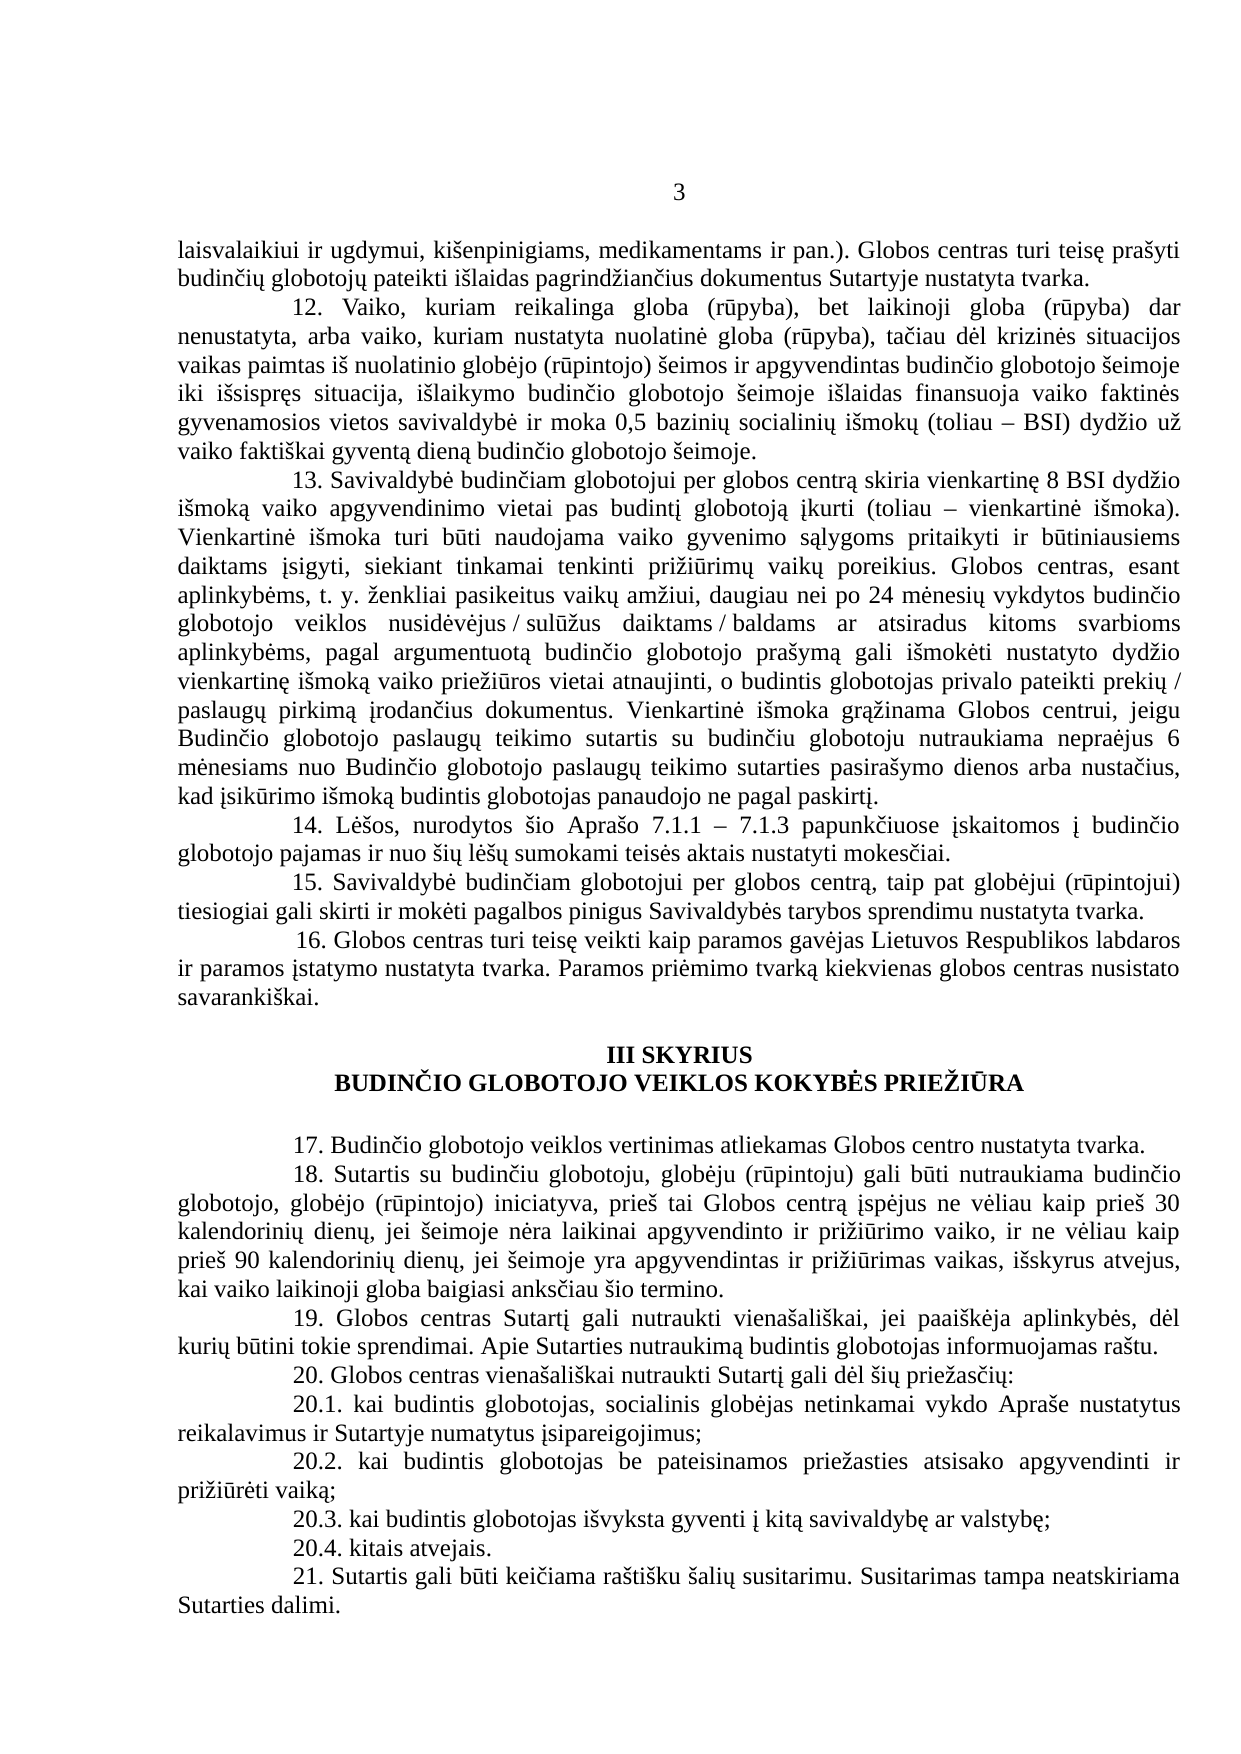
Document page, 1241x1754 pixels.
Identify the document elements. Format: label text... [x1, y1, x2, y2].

text 16. Globos centras turi teisę veikti kaip paramos gavėjas Lietuvos Respublikos labdaros ir paramos įstatymo nustatyta tvarka. Paramos priėmimo tvarką kiekvienas globos centras nusistato savarankiškai. [177, 925, 1181, 1011]
text 20.4. kitais atvejais. [177, 1533, 1181, 1561]
text 12. Vaiko, kuriam reikalinga globa (rūpyba), bet laikinoji globa (rūpyba) dar nenustatyta, arba vaiko, kuriam nustatyta nuolatinė globa (rūpyba), tačiau dėl krizinės situacijos vaikas paimtas iš nuolatinio globėjo (rūpintojo) šeimos ir apgyvendintas budinčio globotojo šeimoje iki išsispręs situacija, išlaikymo budinčio globotojo šeimoje išlaidas finansuoja vaiko faktinės gyvenamosios vietos savivaldybė ir moka 0,5 bazinių socialinių išmokų (toliau – BSI) dydžio už vaiko faktiškai gyventą dieną budinčio globotojo šeimoje. [177, 292, 1181, 465]
text 19. Globos centras Sutartį gali nutraukti vienašališkai, jei paaiškėja aplinkybės, dėl kurių būtini tokie sprendimai. Apie Sutarties nutraukimą budintis globotojas informuojamas raštu. [177, 1303, 1181, 1360]
text BUDINČIO GLOBOTOJO VEIKLOS KOKYBĖS PRIEŽIŪRA [177, 1068, 1181, 1097]
text 17. Budinčio globotojo veiklos vertinimas atliekamas Globos centro nustatyta tvarka. [177, 1130, 1181, 1159]
text 18. Sutartis su budinčiu globotoju, globėju (rūpintoju) gali būti nutraukiama budinčio globotojo, globėjo (rūpintojo) iniciatyva, prieš tai Globos centrą įspėjus ne vėliau kaip prieš 30 kalendorinių dienų, jei šeimoje nėra laikinai apgyvendinto ir prižiūrimo vaiko, ir ne vėliau kaip prieš 90 kalendorinių dienų, jei šeimoje yra apgyvendintas ir prižiūrimas vaikas, išskyrus atvejus, kai vaiko laikinoji globa baigiasi anksčiau šio termino. [177, 1159, 1181, 1303]
text 20. Globos centras vienašališkai nutraukti Sutartį gali dėl šių priežasčių: [177, 1360, 1181, 1389]
text 20.3. kai budintis globotojas išvyksta gyventi į kitą savivaldybę ar valstybę; [177, 1504, 1181, 1533]
text laisvalaikiui ir ugdymui, kišenpinigiams, medikamentams ir pan.). Globos centras turi teisę prašyti budinčių globotojų pateikti išlaidas pagrindžiančius dokumentus Sutartyje nustatyta tvarka. [177, 235, 1181, 292]
text 15. Savivaldybė budinčiam globotojui per globos centrą, taip pat globėjui (rūpintojui) tiesiogiai gali skirti ir mokėti pagalbos pinigus Savivaldybės tarybos sprendimu nustatyta tvarka. [177, 867, 1181, 925]
text 14. Lėšos, nurodytos šio Aprašo 7.1.1 – 7.1.3 papunkčiuose įskaitomos į budinčio globotojo pajamas ir nuo šių lėšų sumokami teisės aktais nustatyti mokesčiai. [177, 810, 1181, 867]
text III SKYRIUS [177, 1040, 1181, 1068]
text 21. Sutartis gali būti keičiama raštišku šalių susitarimu. Susitarimas tampa neatskiriama Sutarties dalimi. [177, 1561, 1181, 1619]
text 13. Savivaldybė budinčiam globotojui per globos centrą skiria vienkartinę 8 BSI dydžio išmoką vaiko apgyvendinimo vietai pas budintį globotoją įkurti (toliau – vienkartinė išmoka). Vienkartinė išmoka turi būti naudojama vaiko gyvenimo sąlygoms pritaikyti ir būtiniausiems daiktams įsigyti, siekiant tinkamai tenkinti prižiūrimų vaikų poreikius. Globos centras, esant aplinkybėms, t. y. ženkliai pasikeitus vaikų amžiui, daugiau nei po 24 mėnesių vykdytos budinčio globotojo veiklos nusidėvėjus / sulūžus daiktams / baldams ar atsiradus kitoms svarbioms aplinkybėms, pagal argumentuotą budinčio globotojo prašymą gali išmokėti nustatyto dydžio vienkartinę išmoką vaiko priežiūros vietai atnaujinti, o budintis globotojas privalo pateikti prekių / paslaugų pirkimą įrodančius dokumentus. Vienkartinė išmoka grąžinama Globos centrui, jeigu Budinčio globotojo paslaugų teikimo sutartis su budinčiu globotoju nutraukiama nepraėjus 6 mėnesiams nuo Budinčio globotojo paslaugų teikimo sutarties pasirašymo dienos arba nustačius, kad įsikūrimo išmoką budintis globotojas panaudojo ne pagal paskirtį. [177, 465, 1181, 810]
text 20.2. kai budintis globotojas be pateisinamos priežasties atsisako apgyvendinti ir prižiūrėti vaiką; [177, 1446, 1181, 1504]
text 20.1. kai budintis globotojas, socialinis globėjas netinkamai vykdo Apraše nustatytus reikalavimus ir Sutartyje numatytus įsipareigojimus; [177, 1389, 1181, 1446]
